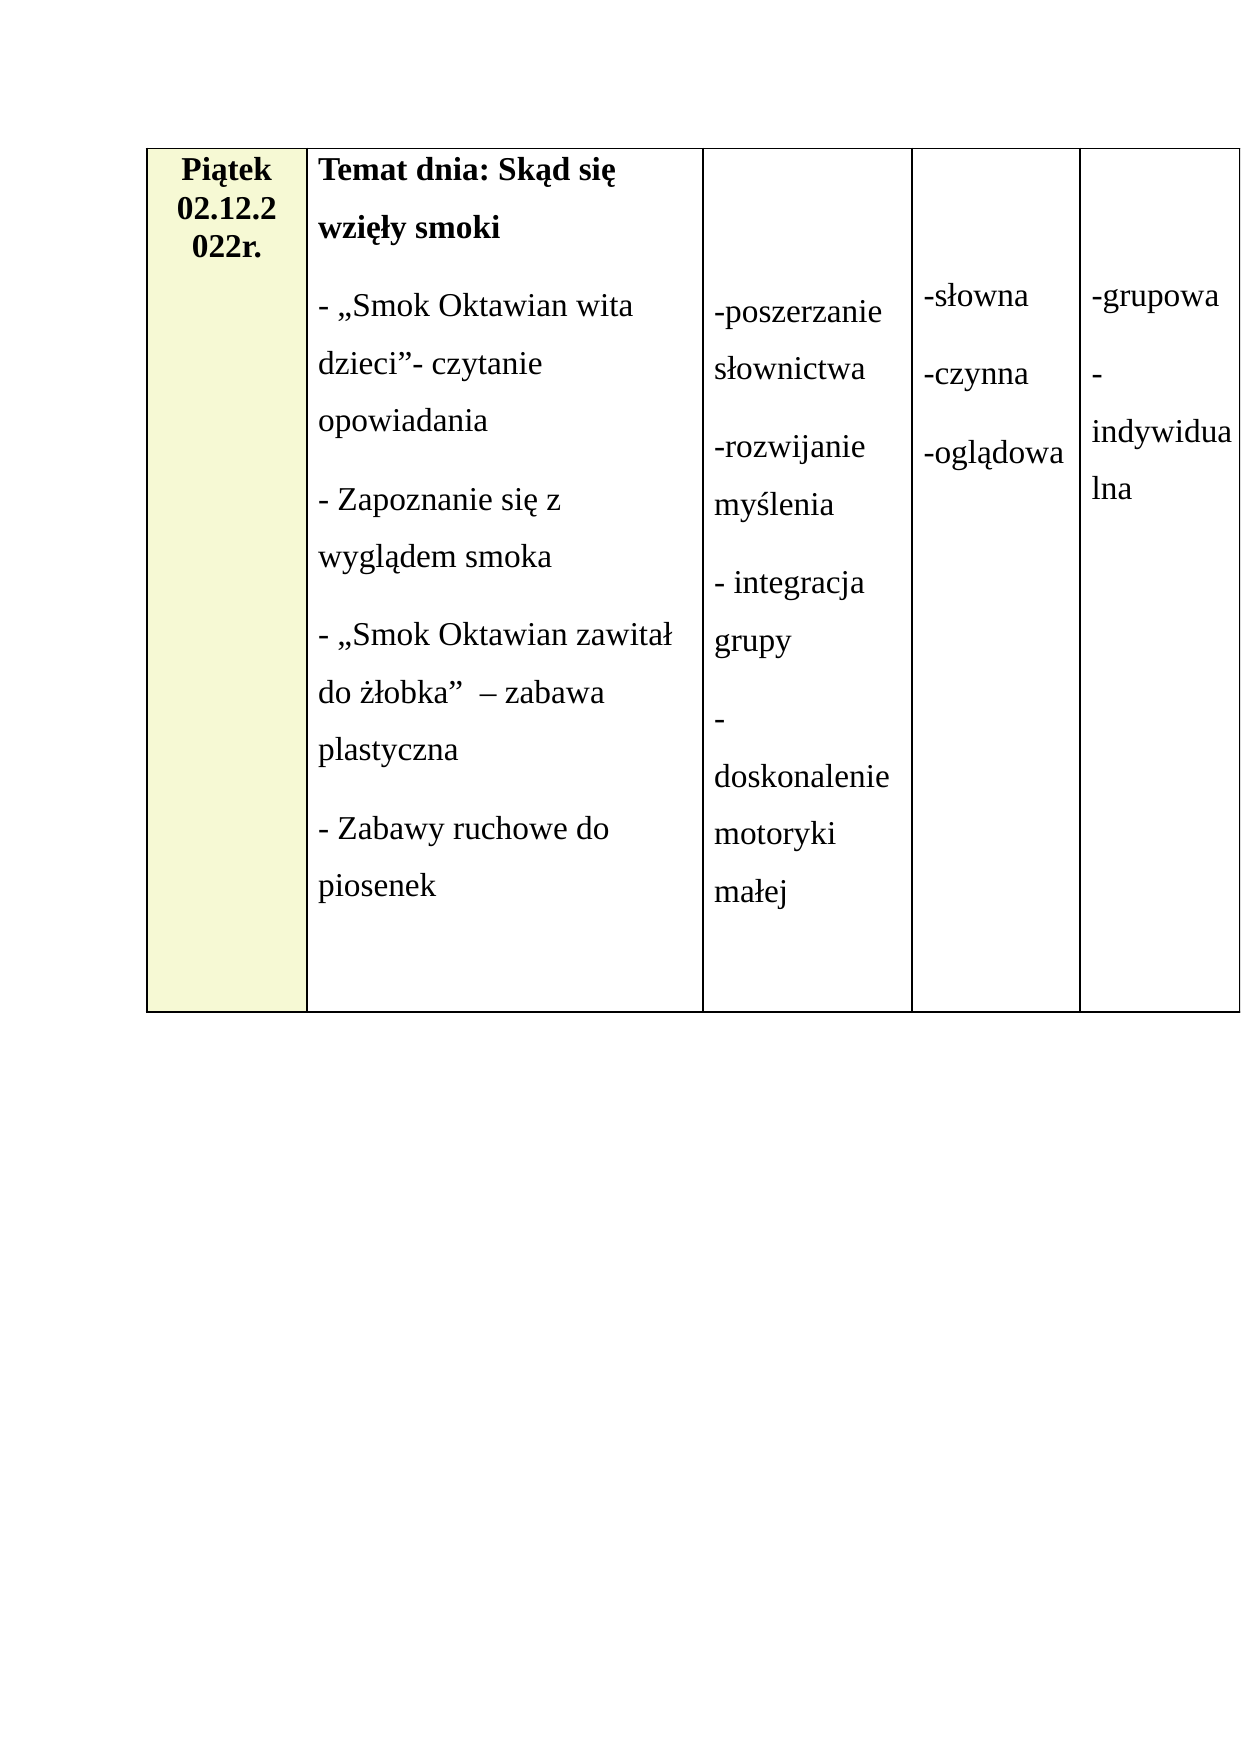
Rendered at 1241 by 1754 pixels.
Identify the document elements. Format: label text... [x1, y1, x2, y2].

table_cell -słowna -czynna -oglądowa [913, 149, 1079, 1011]
table_cell -poszerzanie słownictwa -rozwijanie myślenia - integracja grupy - doskonalenie motoryki małej [704, 149, 911, 1011]
table_cell -grupowa -indywidualna [1081, 149, 1239, 1011]
table_cell Piątek 02.12.2022r. [148, 149, 306, 1011]
table_cell Temat dnia: Skąd się wzięły smoki - „Smok Oktawian wita dzieci”- czytanie opowiadania - Zapoznanie się z wyglądem smoka - „Smok Oktawian zawitał do żłobka” – zabawa plastyczna - Zabawy ruchowe do piosenek [308, 149, 702, 1011]
